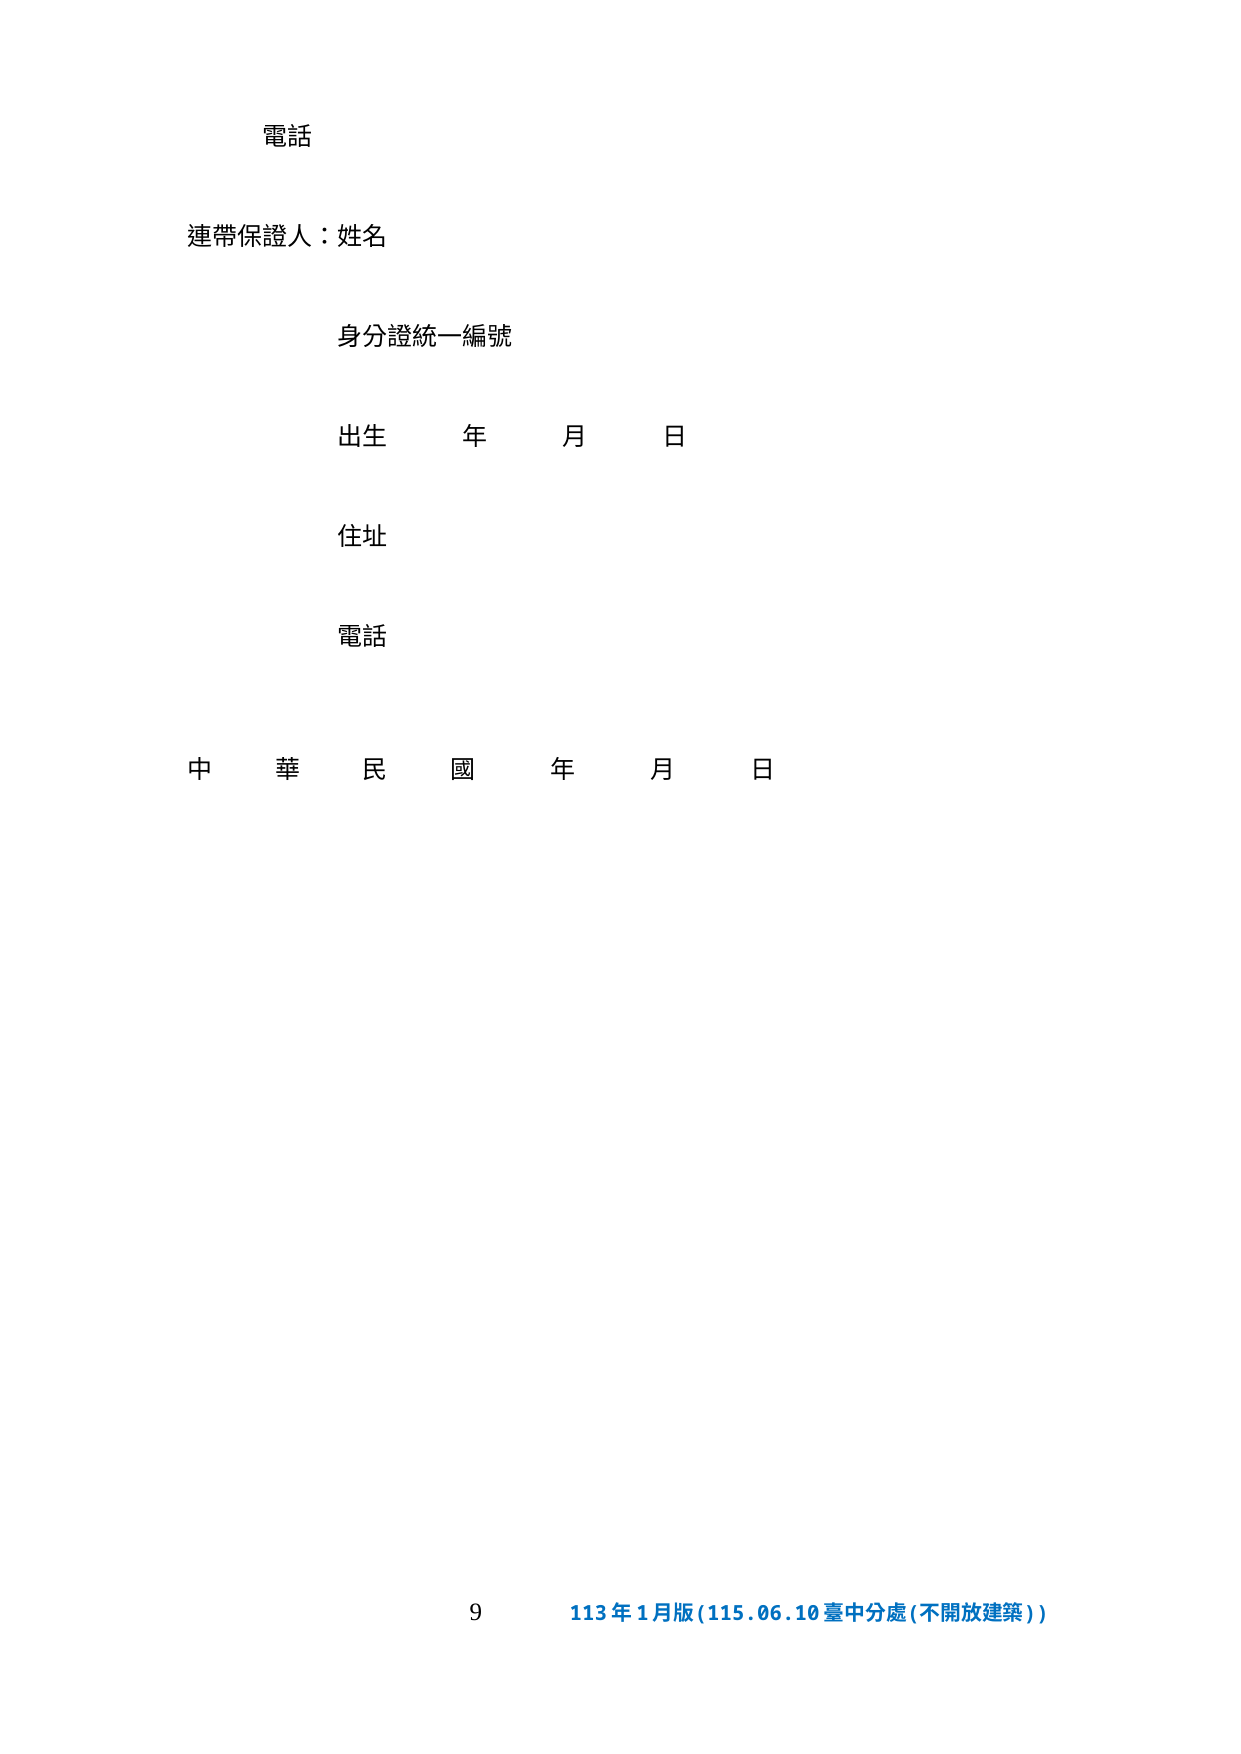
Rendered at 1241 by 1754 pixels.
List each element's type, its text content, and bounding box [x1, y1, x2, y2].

text 中 華 民 國 年 月 日 [187, 749, 1088, 786]
text 住址 [337, 492, 1048, 555]
text 出生 年 月 日 [337, 392, 1048, 455]
text 電話 [337, 592, 1048, 655]
text 身分證統一編號 [337, 292, 1048, 355]
text 連帶保證人：姓名 [187, 192, 1048, 255]
text 電話 [262, 92, 1048, 155]
